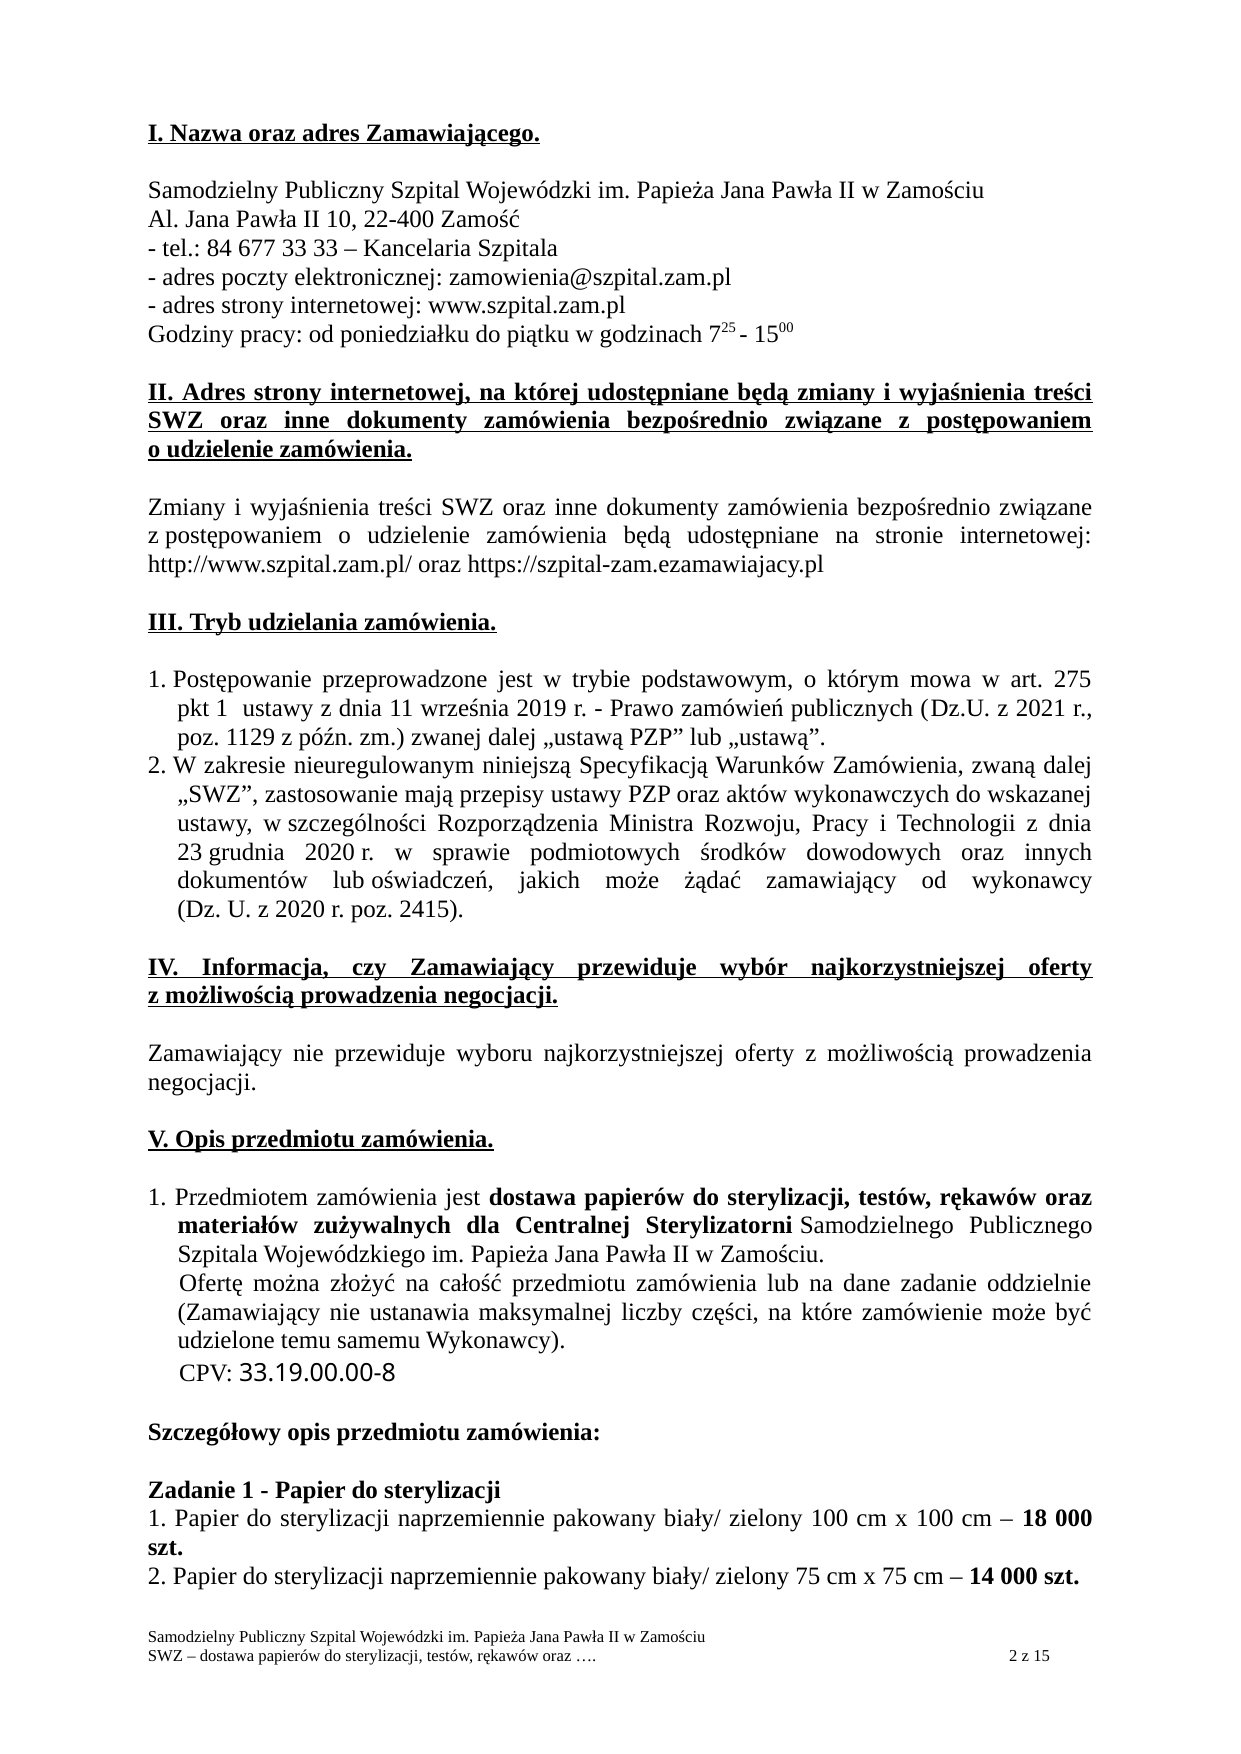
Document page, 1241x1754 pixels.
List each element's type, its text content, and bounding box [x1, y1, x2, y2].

text Samodzielny Publiczny Szpital Wojewódzki im. Papieża Jana Pawła II w Zamościu [148, 176, 1093, 204]
list Postępowanie przeprowadzone jest w trybie podstawowym, o którym mowa w art. 275 pkt 1 ustawy z dnia 11 września 2019 r. - Prawo zamówień publicznych (Dz.U. z 2021 r., poz. 1129 z późn. zm.) zwanej dalej „ustawą PZP” lub „ustawą”. [148, 664, 1093, 751]
text 1. Przedmiotem zamówienia jest dostawa papierów do sterylizacji, testów, rękawów oraz materiałów zużywalnych dla Centralnej Sterylizatorni Samodzielnego Publicznego Szpitala Wojewódzkiego im. Papieża Jana Pawła II w Zamościu. [148, 1182, 1093, 1268]
text V. Opis przedmiotu zamówienia. [148, 1124, 1093, 1153]
text Zadanie 1 - Papier do sterylizacji [148, 1475, 1093, 1503]
text 2. Papier do sterylizacji naprzemiennie pakowany biały/ zielony 75 cm x 75 cm – 14 000 szt. [148, 1561, 1093, 1590]
text - adres poczty elektronicznej: zamowienia@szpital.zam.pl [148, 262, 1093, 291]
text 1. Papier do sterylizacji naprzemiennie pakowany biały/ zielony 100 cm x 100 cm – 18 000 szt. [148, 1503, 1093, 1561]
text Zmiany i wyjaśnienia treści SWZ oraz inne dokumenty zamówienia bezpośrednio związane z postępowaniem o udzielenie zamówienia będą udostępniane na stronie internetowej: http://www.szpital.zam.pl/ oraz https://szpital-zam.ezamawiajacy.pl [148, 492, 1093, 578]
text III. Tryb udzielania zamówienia. [148, 607, 1093, 636]
text Ofertę można złożyć na całość przedmiotu zamówienia lub na dane zadanie oddzielnie (Zamawiający nie ustanawia maksymalnej liczby części, na które zamówienie może być udzielone temu samemu Wykonawcy). [177, 1268, 1093, 1354]
text z możliwością prowadzenia negocjacji. [148, 978, 1093, 1009]
text - adres strony internetowej: www.szpital.zam.pl [148, 291, 1093, 319]
text I. Nazwa oraz adres Zamawiającego. [148, 118, 1093, 147]
text Szczegółowy opis przedmiotu zamówienia: [148, 1417, 1093, 1446]
text SWZ oraz inne dokumenty zamówienia bezpośrednio związane z postępowaniem [148, 403, 1093, 431]
text Godziny pracy: od poniedziałku do piątku w godzinach 725 - 1500 [148, 319, 1093, 348]
text Zamawiający nie przewiduje wyboru najkorzystniejszej oferty z możliwością prowadzenia negocjacji. [148, 1038, 1093, 1096]
text - tel.: 84 677 33 33 – Kancelaria Szpitala [148, 233, 1093, 262]
list W zakresie nieuregulowanym niniejszą Specyfikacją Warunków Zamówienia, zwaną dalej „SWZ”, zastosowanie mają przepisy ustawy PZP oraz aktów wykonawczych do wskazanej ustawy, w szczególności Rozporządzenia Ministra Rozwoju, Pracy i Technologii z dnia 23 grudnia 2020 r. w sprawie podmiotowych środków dowodowych oraz innych dokumentów lub oświadczeń, jakich może żądać zamawiający od wykonawcy (Dz. U. z 2020 r. poz. 2415). [148, 751, 1093, 923]
text II. Adres strony internetowej, na której udostępniane będą zmiany i wyjaśnienia treści [148, 377, 1093, 402]
text o udzielenie zamówienia. [148, 432, 1093, 463]
text IV. Informacja, czy Zamawiający przewiduje wybór najkorzystniejszej oferty [148, 952, 1093, 977]
text CPV: 33.19.00.00-8 [177, 1354, 1093, 1388]
text Al. Jana Pawła II 10, 22-400 Zamość [148, 204, 1093, 233]
